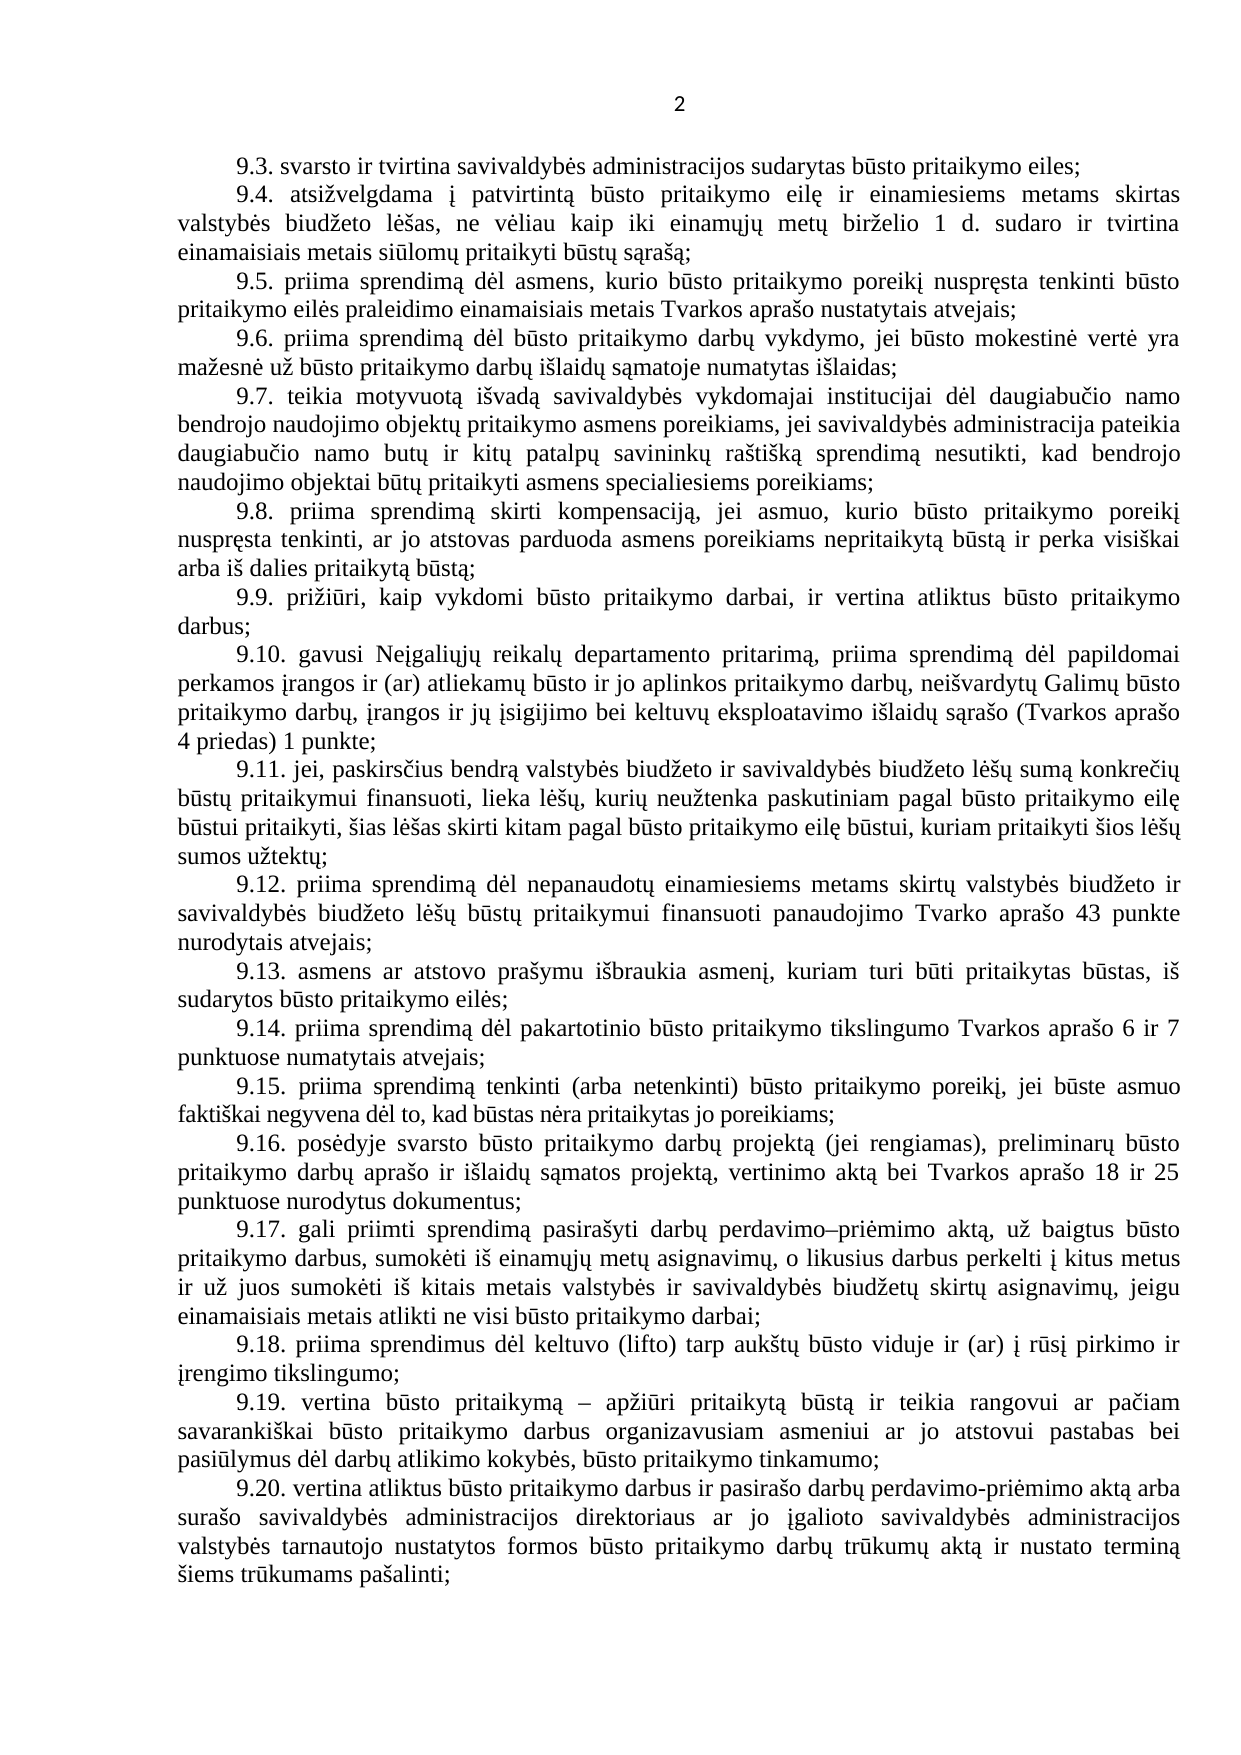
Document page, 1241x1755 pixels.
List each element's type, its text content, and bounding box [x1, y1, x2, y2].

text 9.4. atsižvelgdama į patvirtintą būsto pritaikymo eilę ir einamiesiems metams skirtas valstybės biudžeto lėšas, ne vėliau kaip iki einamųjų metų birželio 1 d. sudaro ir tvirtina einamaisiais metais siūlomų pritaikyti būstų sąrašą; [177, 179, 1181, 266]
text 9.16. posėdyje svarsto būsto pritaikymo darbų projektą (jei rengiamas), preliminarų būsto pritaikymo darbų aprašo ir išlaidų sąmatos projektą, vertinimo aktą bei Tvarkos aprašo 18 ir 25 punktuose nurodytus dokumentus; [177, 1128, 1181, 1214]
text 9.19. vertina būsto pritaikymą – apžiūri pritaikytą būstą ir teikia rangovui ar pačiam savarankiškai būsto pritaikymo darbus organizavusiam asmeniui ar jo atstovui pastabas bei pasiūlymus dėl darbų atlikimo kokybės, būsto pritaikymo tinkamumo; [177, 1387, 1181, 1473]
text 9.3. svarsto ir tvirtina savivaldybės administracijos sudarytas būsto pritaikymo eiles; [177, 151, 1181, 179]
text 9.11. jei, paskirsčius bendrą valstybės biudžeto ir savivaldybės biudžeto lėšų sumą konkrečių būstų pritaikymui finansuoti, lieka lėšų, kurių neužtenka paskutiniam pagal būsto pritaikymo eilę būstui pritaikyti, šias lėšas skirti kitam pagal būsto pritaikymo eilę būstui, kuriam pritaikyti šios lėšų sumos užtektų; [177, 754, 1181, 869]
text 9.14. priima sprendimą dėl pakartotinio būsto pritaikymo tikslingumo Tvarkos aprašo 6 ir 7 punktuose numatytais atvejais; [177, 1013, 1181, 1071]
text 9.18. priima sprendimus dėl keltuvo (lifto) tarp aukštų būsto viduje ir (ar) į rūsį pirkimo ir įrengimo tikslingumo; [177, 1329, 1181, 1387]
text 9.15. priima sprendimą tenkinti (arba netenkinti) būsto pritaikymo poreikį, jei būste asmuo faktiškai negyvena dėl to, kad būstas nėra pritaikytas jo poreikiams; [177, 1071, 1181, 1128]
text 9.20. vertina atliktus būsto pritaikymo darbus ir pasirašo darbų perdavimo-priėmimo aktą arba surašo savivaldybės administracijos direktoriaus ar jo įgalioto savivaldybės administracijos valstybės tarnautojo nustatytos formos būsto pritaikymo darbų trūkumų aktą ir nustato terminą šiems trūkumams pašalinti; [177, 1473, 1181, 1588]
text 9.6. priima sprendimą dėl būsto pritaikymo darbų vykdymo, jei būsto mokestinė vertė yra mažesnė už būsto pritaikymo darbų išlaidų sąmatoje numatytas išlaidas; [177, 323, 1181, 381]
text 9.7. teikia motyvuotą išvadą savivaldybės vykdomajai institucijai dėl daugiabučio namo bendrojo naudojimo objektų pritaikymo asmens poreikiams, jei savivaldybės administracija pateikia daugiabučio namo butų ir kitų patalpų savininkų raštišką sprendimą nesutikti, kad bendrojo naudojimo objektai būtų pritaikyti asmens specialiesiems poreikiams; [177, 381, 1181, 496]
text 9.10. gavusi Neįgaliųjų reikalų departamento pritarimą, priima sprendimą dėl papildomai perkamos įrangos ir (ar) atliekamų būsto ir jo aplinkos pritaikymo darbų, neišvardytų Galimų būsto pritaikymo darbų, įrangos ir jų įsigijimo bei keltuvų eksploatavimo išlaidų sąrašo (Tvarkos aprašo 4 priedas) 1 punkte; [177, 639, 1181, 754]
text 9.13. asmens ar atstovo prašymu išbraukia asmenį, kuriam turi būti pritaikytas būstas, iš sudarytos būsto pritaikymo eilės; [177, 956, 1181, 1013]
text 9.17. gali priimti sprendimą pasirašyti darbų perdavimo–priėmimo aktą, už baigtus būsto pritaikymo darbus, sumokėti iš einamųjų metų asignavimų, o likusius darbus perkelti į kitus metus ir už juos sumokėti iš kitais metais valstybės ir savivaldybės biudžetų skirtų asignavimų, jeigu einamaisiais metais atlikti ne visi būsto pritaikymo darbai; [177, 1214, 1181, 1329]
text 9.8. priima sprendimą skirti kompensaciją, jei asmuo, kurio būsto pritaikymo poreikį nuspręsta tenkinti, ar jo atstovas parduoda asmens poreikiams nepritaikytą būstą ir perka visiškai arba iš dalies pritaikytą būstą; [177, 496, 1181, 582]
text 9.12. priima sprendimą dėl nepanaudotų einamiesiems metams skirtų valstybės biudžeto ir savivaldybės biudžeto lėšų būstų pritaikymui finansuoti panaudojimo Tvarko aprašo 43 punkte nurodytais atvejais; [177, 869, 1181, 956]
text 9.9. prižiūri, kaip vykdomi būsto pritaikymo darbai, ir vertina atliktus būsto pritaikymo darbus; [177, 582, 1181, 639]
text 9.5. priima sprendimą dėl asmens, kurio būsto pritaikymo poreikį nuspręsta tenkinti būsto pritaikymo eilės praleidimo einamaisiais metais Tvarkos aprašo nustatytais atvejais; [177, 266, 1181, 323]
